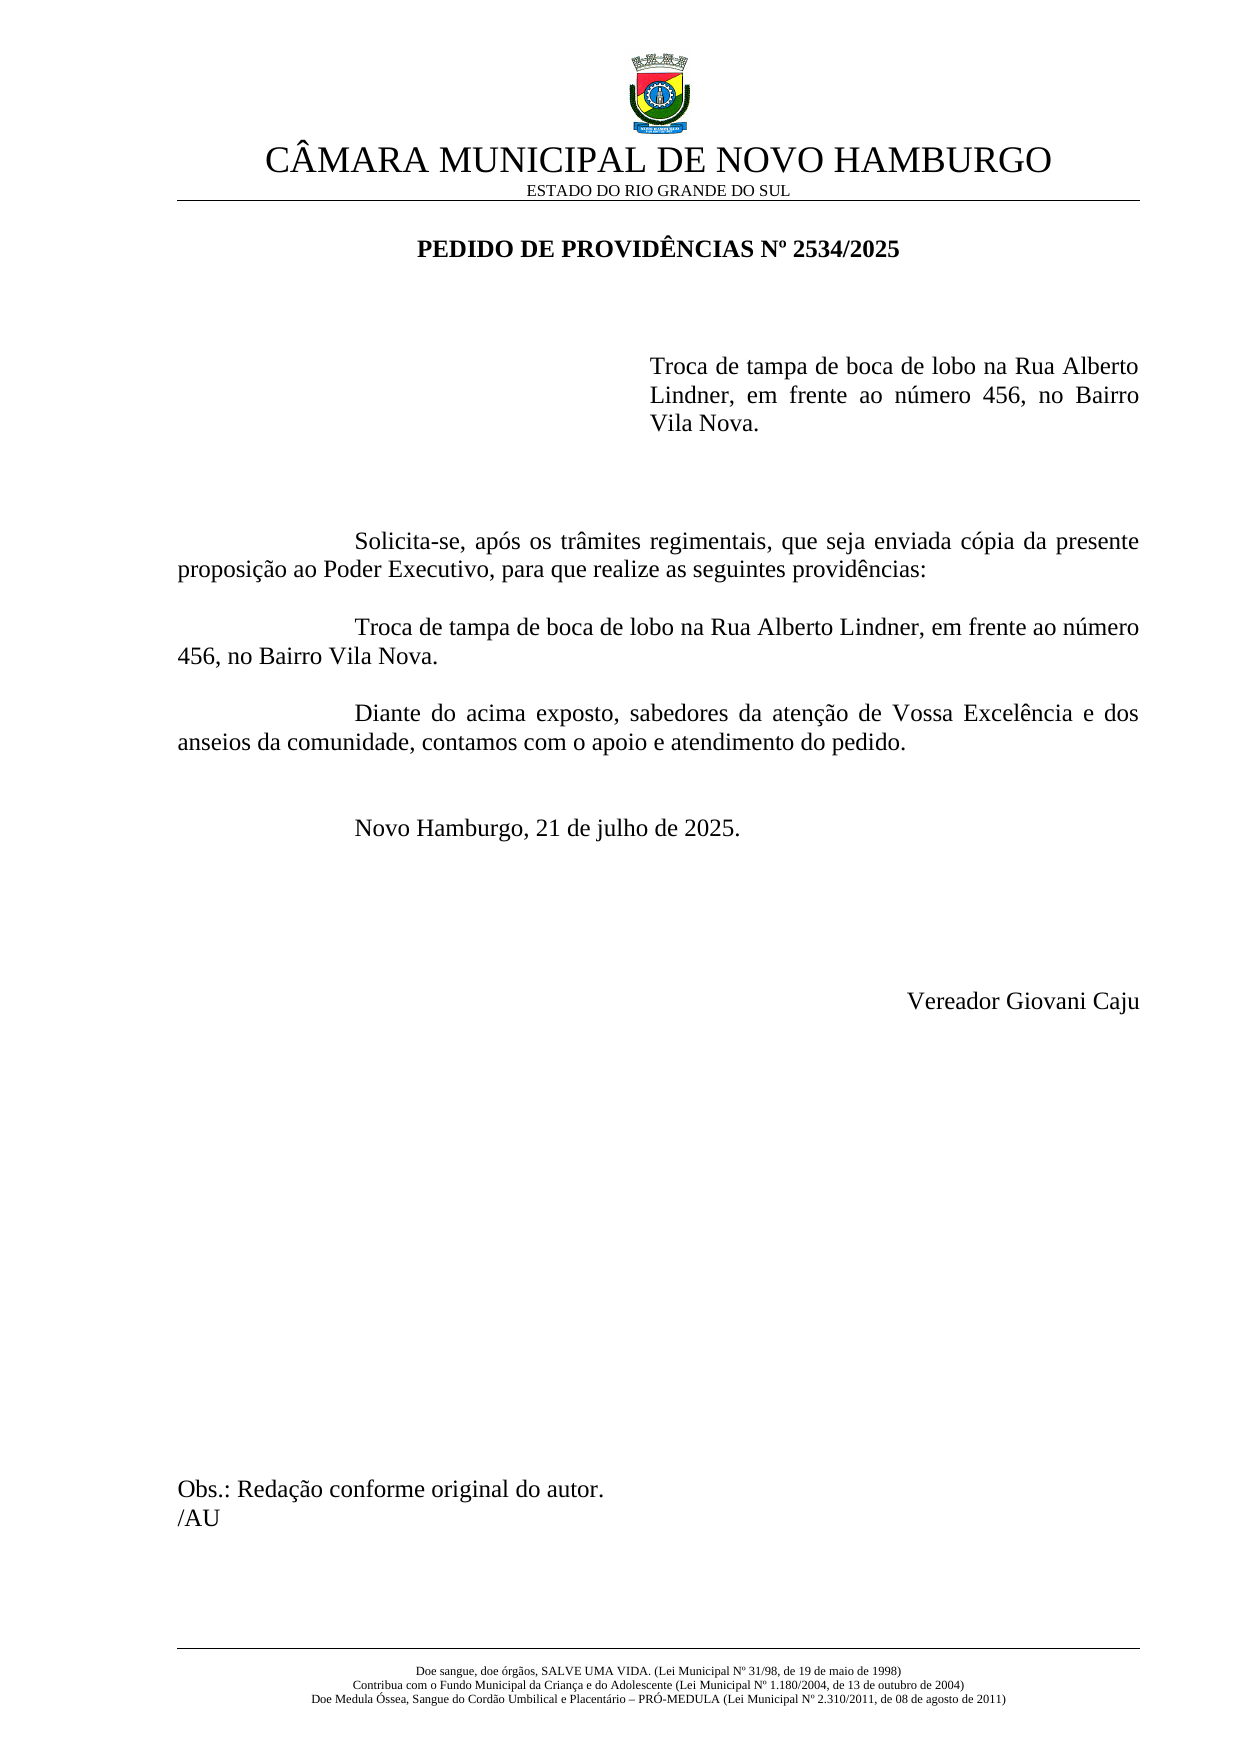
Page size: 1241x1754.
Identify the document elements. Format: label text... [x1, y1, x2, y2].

text Troca de tampa de boca de lobo na Rua Alberto Lindner, em frente ao número 456, no Bairro Vila Nova. [649, 351, 1140, 437]
text Novo Hamburgo, 21 de julho de 2025. [177, 813, 1140, 842]
text Vereador Giovani Caju [177, 986, 1140, 1014]
text Diante do acima exposto, sabedores da atenção de Vossa Excelência e dos anseios da comunidade, contamos com o apoio e atendimento do pedido. [177, 698, 1140, 756]
text Troca de tampa de boca de lobo na Rua Alberto Lindner, em frente ao número 456, no Bairro Vila Nova. [177, 612, 1140, 669]
picture [624, 47, 693, 138]
text /AU [177, 1503, 1140, 1532]
text Obs.: Redação conforme original do autor. [177, 1474, 1140, 1503]
text PEDIDO DE PROVIDÊNCIAS Nº 2534/2025 [177, 234, 1140, 262]
text Solicita-se, após os trâmites regimentais, que seja enviada cópia da presente proposição ao Poder Executivo, para que realize as seguintes providências: [177, 526, 1140, 583]
